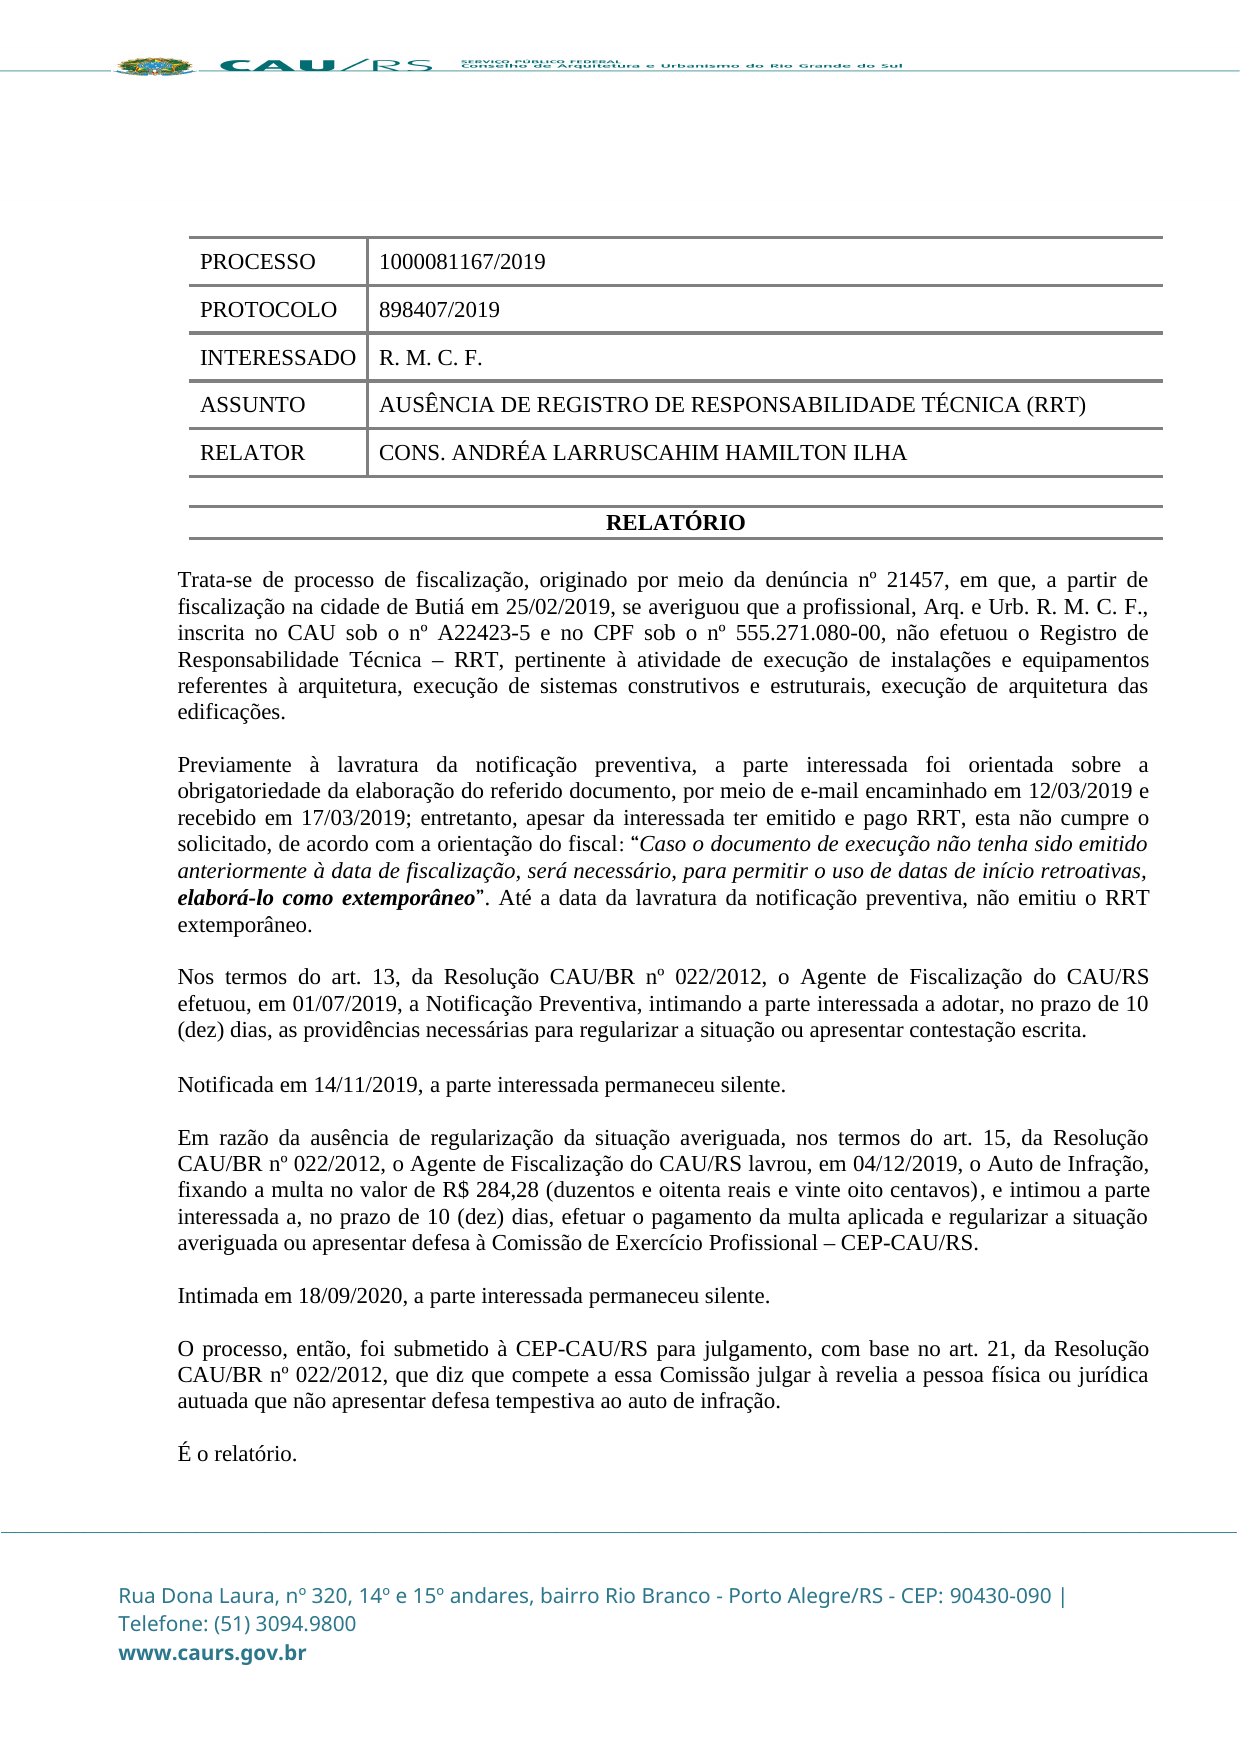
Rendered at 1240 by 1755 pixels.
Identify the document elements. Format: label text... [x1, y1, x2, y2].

table_cell INTERESSADO [189, 335, 366, 379]
text O processo, então, foi submetido à CEP-CAU/RS para julgamento, com base no art. 21, da Resolução CAU/BR nº 022/2012, que diz que compete a essa Comissão julgar à revelia a pessoa física ou jurídica autuada que não apresentar defesa tempestiva ao auto de infração. [177, 1335, 1151, 1414]
text Trata-se de processo de fiscalização, originado por meio da denúncia nº 21457, em que, a partir de fiscalização na cidade de Butiá em 25/02/2019, se averiguou que a profissional, Arq. e Urb. R. M. C. F., inscrita no CAU sob o nº A22423-5 e no CPF sob o nº 555.271.080-00, não efetuou o Registro de Responsabilidade Técnica – RRT, pertinente à atividade de execução de instalações e equipamentos referentes à arquitetura, execução de sistemas construtivos e estruturais, execução de arquitetura das edificações. [177, 567, 1151, 725]
text Nos termos do art. 13, da Resolução CAU/BR nº 022/2012, o Agente de Fiscalização do CAU/RS efetuou, em 01/07/2019, a Notificação Preventiva, intimando a parte interessada a adotar, no prazo de 10 (dez) dias, as providências necessárias para regularizar a situação ou apresentar contestação escrita. [177, 963, 1151, 1042]
table_cell RELATOR [189, 430, 366, 475]
table_header PROCESSO [189, 239, 366, 283]
table_header RELATÓRIO [189, 508, 1163, 537]
table_cell ASSUNTO [189, 383, 366, 427]
table_cell R. M. C. F. [369, 335, 1163, 379]
text Em razão da ausência de regularização da situação averiguada, nos termos do art. 15, da Resolução CAU/BR nº 022/2012, o Agente de Fiscalização do CAU/RS lavrou, em 04/12/2019, o Auto de Infração, fixando a multa no valor de R$ 284,28 (duzentos e oitenta reais e vinte oito centavos), e intimou a parte interessada a, no prazo de 10 (dez) dias, efetuar o pagamento da multa aplicada e regularizar a situação averiguada ou apresentar defesa à Comissão de Exercício Profissional – CEP-CAU/RS. [177, 1124, 1151, 1256]
text Notificada em 14/11/2019, a parte interessada permaneceu silente. [177, 1069, 1151, 1097]
table_cell 898407/2019 [369, 287, 1163, 331]
table_cell CONS. ANDRÉA LARRUSCAHIM HAMILTON ILHA [369, 430, 1163, 475]
text Intimada em 18/09/2020, a parte interessada permaneceu silente. [177, 1282, 1151, 1308]
text É o relatório. [177, 1440, 1151, 1466]
table_header 1000081167/2019 [369, 239, 1163, 283]
text Previamente à lavratura da notificação preventiva, a parte interessada foi orientada sobre a obrigatoriedade da elaboração do referido documento, por meio de e-mail encaminhado em 12/03/2019 e recebido em 17/03/2019; entretanto, apesar da interessada ter emitido e pago RRT, esta não cumpre o solicitado, de acordo com a orientação do fiscal: “Caso o documento de execução não tenha sido emitido anteriormente à data de fiscalização, será necessário, para permitir o uso de datas de início retroativas, elaborá-lo como extemporâneo”. Até a data da lavratura da notificação preventiva, não emitiu o RRT extemporâneo. [177, 751, 1151, 937]
table_cell PROTOCOLO [189, 287, 366, 331]
table_cell AUSÊNCIA DE REGISTRO DE RESPONSABILIDADE TÉCNICA (RRT) [369, 383, 1163, 427]
